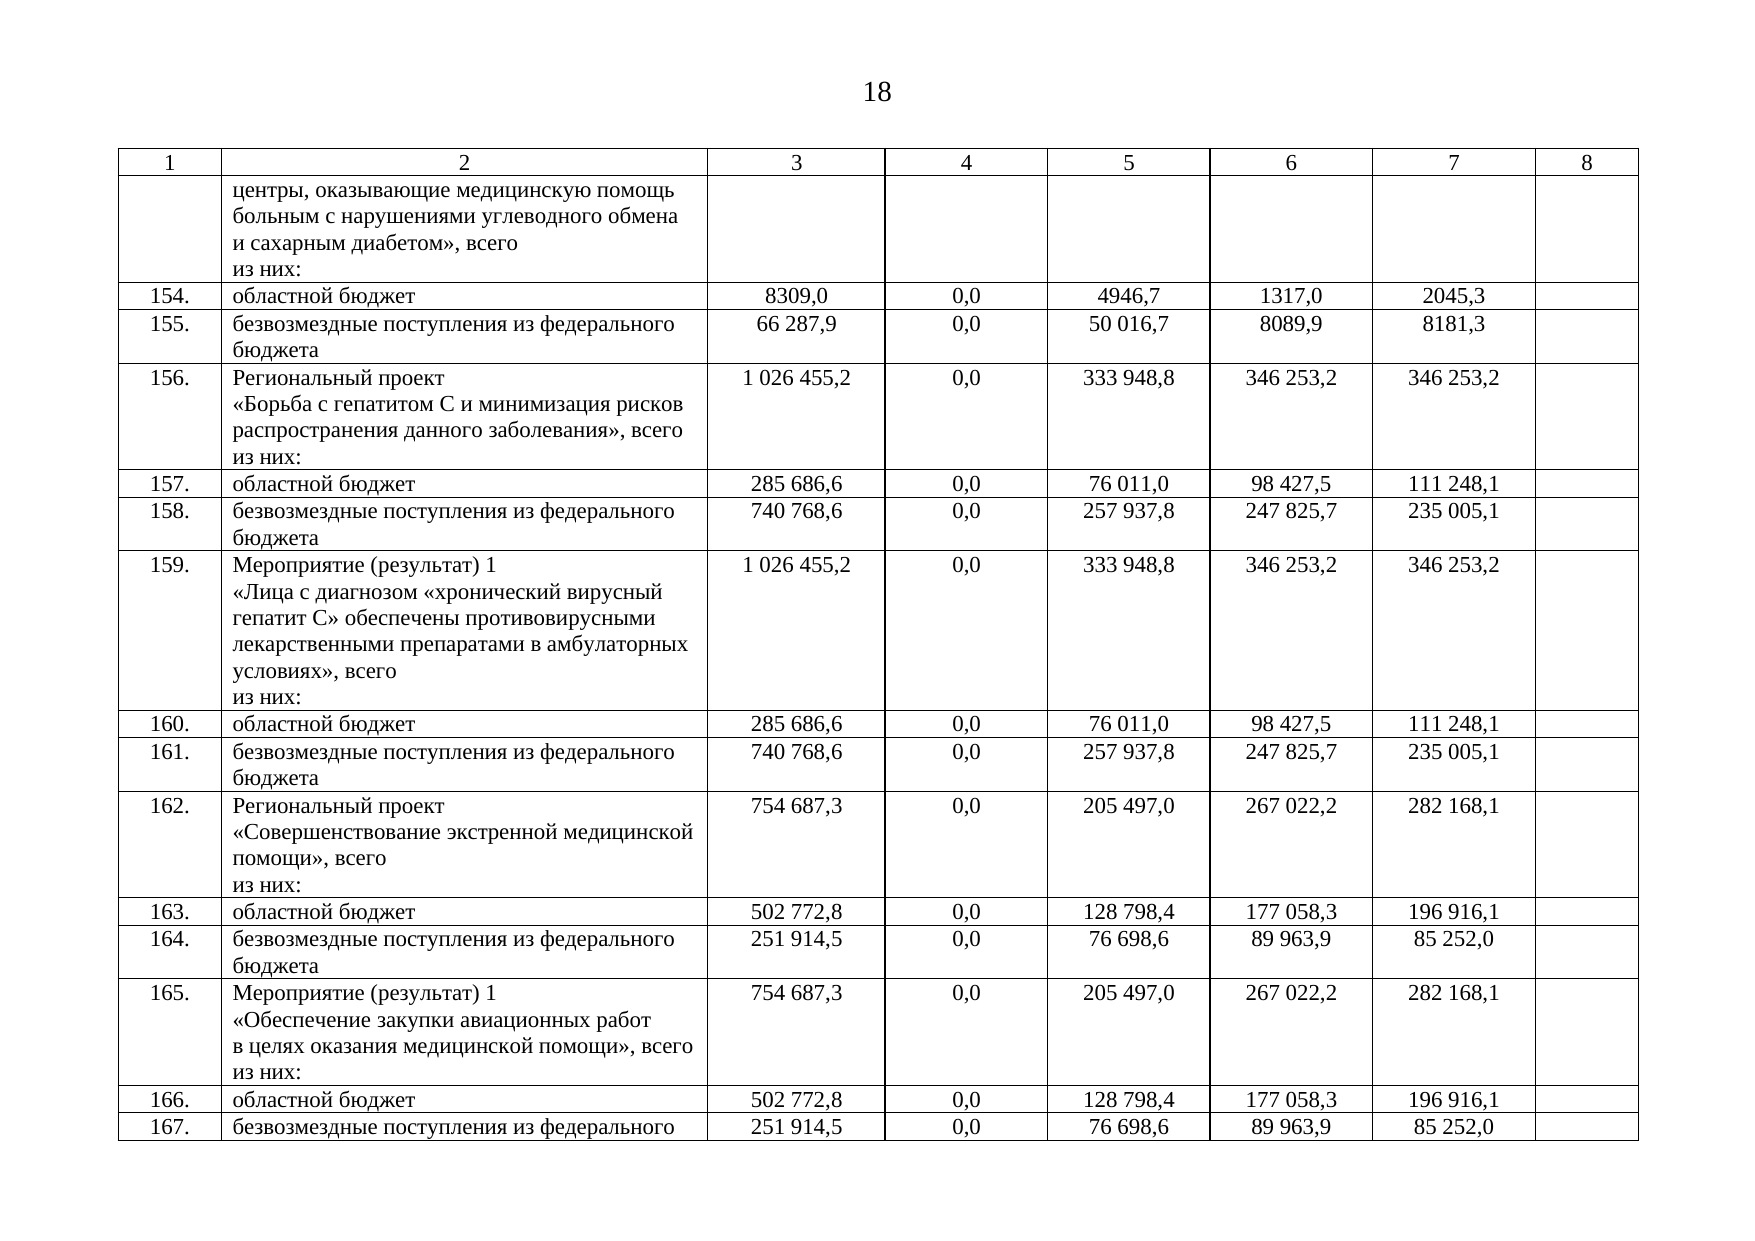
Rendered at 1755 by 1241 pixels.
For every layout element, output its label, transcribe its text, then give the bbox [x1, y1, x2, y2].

table_cell 205 497,0 [1048, 979, 1209, 1085]
table_cell 166. [119, 1086, 221, 1112]
table_cell Мероприятие (результат) 1 «Обеспечение закупки авиационных работ в целях оказания медицинской помощи», всего из них: [222, 979, 707, 1085]
table_cell 502 772,8 [708, 898, 884, 924]
table_cell 754 687,3 [708, 979, 884, 1085]
table_cell Региональный проект «Совершенствование экстренной медицинской помощи», всего из них: [222, 792, 707, 897]
table_cell безвозмездные поступления из федерального бюджета [222, 498, 707, 550]
table_cell 0,0 [886, 498, 1047, 550]
table_cell 156. [119, 364, 221, 469]
table_cell [1536, 792, 1638, 897]
table_cell 160. [119, 711, 221, 737]
table_cell 89 963,9 [1211, 1113, 1372, 1139]
table_cell 157. [119, 470, 221, 497]
table_cell 0,0 [886, 364, 1047, 469]
table_cell центры, оказывающие медицинскую помощь больным с нарушениями углеводного обмена и сахарным диабетом», всего из них: [222, 176, 707, 282]
table_cell 235 005,1 [1373, 498, 1535, 550]
table_cell 346 253,2 [1211, 364, 1372, 469]
table_cell 282 168,1 [1373, 792, 1535, 897]
table_cell 0,0 [886, 898, 1047, 924]
table_cell 740 768,6 [708, 738, 884, 791]
table_cell 333 948,8 [1048, 364, 1209, 469]
table_cell 8089,9 [1211, 310, 1372, 363]
table_header 4 [886, 149, 1047, 175]
table_cell 98 427,5 [1211, 711, 1372, 737]
table_cell 1 026 455,2 [708, 364, 884, 469]
table_cell 0,0 [886, 310, 1047, 363]
table_cell областной бюджет [222, 898, 707, 924]
table_cell 285 686,6 [708, 711, 884, 737]
table_cell безвозмездные поступления из федерального [222, 1113, 707, 1139]
table_cell 333 948,8 [1048, 551, 1209, 709]
table_cell 76 011,0 [1048, 470, 1209, 497]
table_cell 1 026 455,2 [708, 551, 884, 709]
table_cell [1536, 898, 1638, 924]
table_cell 167. [119, 1113, 221, 1139]
table_header 8 [1536, 149, 1638, 175]
table_cell [119, 176, 221, 282]
table_cell безвозмездные поступления из федерального бюджета [222, 310, 707, 363]
table_cell [1536, 283, 1638, 309]
table_cell 0,0 [886, 792, 1047, 897]
table_cell 161. [119, 738, 221, 791]
table_header 5 [1048, 149, 1209, 175]
table_cell 0,0 [886, 711, 1047, 737]
table_cell [1536, 1086, 1638, 1112]
table_header 3 [708, 149, 884, 175]
table_cell 85 252,0 [1373, 926, 1535, 978]
table_cell 502 772,8 [708, 1086, 884, 1112]
table_cell 0,0 [886, 979, 1047, 1085]
table_cell 0,0 [886, 470, 1047, 497]
table_cell Мероприятие (результат) 1 «Лица с диагнозом «хронический вирусный гепатит С» обеспечены противовирусными лекарственными препаратами в амбулаторных условиях», всего из них: [222, 551, 707, 709]
table_cell 111 248,1 [1373, 711, 1535, 737]
table_cell 346 253,2 [1373, 364, 1535, 469]
table_cell 154. [119, 283, 221, 309]
table_cell областной бюджет [222, 1086, 707, 1112]
table_cell 128 798,4 [1048, 1086, 1209, 1112]
table_cell 754 687,3 [708, 792, 884, 897]
table_cell [1048, 176, 1209, 282]
table_cell 257 937,8 [1048, 738, 1209, 791]
table_cell [1536, 310, 1638, 363]
table_cell [1536, 711, 1638, 737]
table_cell [1536, 551, 1638, 709]
table_cell 0,0 [886, 1086, 1047, 1112]
table_cell 165. [119, 979, 221, 1085]
table_cell 111 248,1 [1373, 470, 1535, 497]
table_cell 0,0 [886, 738, 1047, 791]
table_cell 50 016,7 [1048, 310, 1209, 363]
table_cell 257 937,8 [1048, 498, 1209, 550]
table_cell областной бюджет [222, 470, 707, 497]
table_cell 285 686,6 [708, 470, 884, 497]
table_header 1 [119, 149, 221, 175]
table_cell 163. [119, 898, 221, 924]
table_cell областной бюджет [222, 711, 707, 737]
table_cell 205 497,0 [1048, 792, 1209, 897]
table_cell 282 168,1 [1373, 979, 1535, 1085]
table_cell [1536, 364, 1638, 469]
table_cell 267 022,2 [1211, 792, 1372, 897]
table_cell [1211, 176, 1372, 282]
table_cell 158. [119, 498, 221, 550]
table_cell 247 825,7 [1211, 738, 1372, 791]
table_cell 177 058,3 [1211, 1086, 1372, 1112]
table_cell [1536, 926, 1638, 978]
table_cell безвозмездные поступления из федерального бюджета [222, 926, 707, 978]
table_cell 159. [119, 551, 221, 709]
table_cell 177 058,3 [1211, 898, 1372, 924]
table_cell 0,0 [886, 283, 1047, 309]
table_cell [1536, 1113, 1638, 1139]
table_cell 8309,0 [708, 283, 884, 309]
table_cell 346 253,2 [1211, 551, 1372, 709]
table_cell 251 914,5 [708, 926, 884, 978]
table_cell 196 916,1 [1373, 1086, 1535, 1112]
table_header 2 [222, 149, 707, 175]
table_cell 76 011,0 [1048, 711, 1209, 737]
table_cell 740 768,6 [708, 498, 884, 550]
table_cell 155. [119, 310, 221, 363]
table_cell [1536, 498, 1638, 550]
table_cell 2045,3 [1373, 283, 1535, 309]
table_cell 346 253,2 [1373, 551, 1535, 709]
table_cell [886, 176, 1047, 282]
table_cell 128 798,4 [1048, 898, 1209, 924]
table_cell 162. [119, 792, 221, 897]
table_cell 267 022,2 [1211, 979, 1372, 1085]
table_cell 76 698,6 [1048, 926, 1209, 978]
table_header 6 [1211, 149, 1372, 175]
table_cell [1373, 176, 1535, 282]
table_cell 0,0 [886, 1113, 1047, 1139]
table_cell [1536, 176, 1638, 282]
table_cell 235 005,1 [1373, 738, 1535, 791]
table_cell 8181,3 [1373, 310, 1535, 363]
table_cell [1536, 470, 1638, 497]
table_cell 85 252,0 [1373, 1113, 1535, 1139]
table_cell 0,0 [886, 926, 1047, 978]
table_cell Региональный проект «Борьба с гепатитом С и минимизация рисков распространения данного заболевания», всего из них: [222, 364, 707, 469]
table_cell [1536, 979, 1638, 1085]
table_cell 247 825,7 [1211, 498, 1372, 550]
table_cell 164. [119, 926, 221, 978]
table_cell 98 427,5 [1211, 470, 1372, 497]
table_cell 1317,0 [1211, 283, 1372, 309]
table_header 7 [1373, 149, 1535, 175]
table_cell 196 916,1 [1373, 898, 1535, 924]
table_cell 76 698,6 [1048, 1113, 1209, 1139]
table_cell безвозмездные поступления из федерального бюджета [222, 738, 707, 791]
table_cell [708, 176, 884, 282]
table_cell 4946,7 [1048, 283, 1209, 309]
table_cell 89 963,9 [1211, 926, 1372, 978]
table_cell областной бюджет [222, 283, 707, 309]
table_cell 251 914,5 [708, 1113, 884, 1139]
table_cell [1536, 738, 1638, 791]
table_cell 0,0 [886, 551, 1047, 709]
table_cell 66 287,9 [708, 310, 884, 363]
